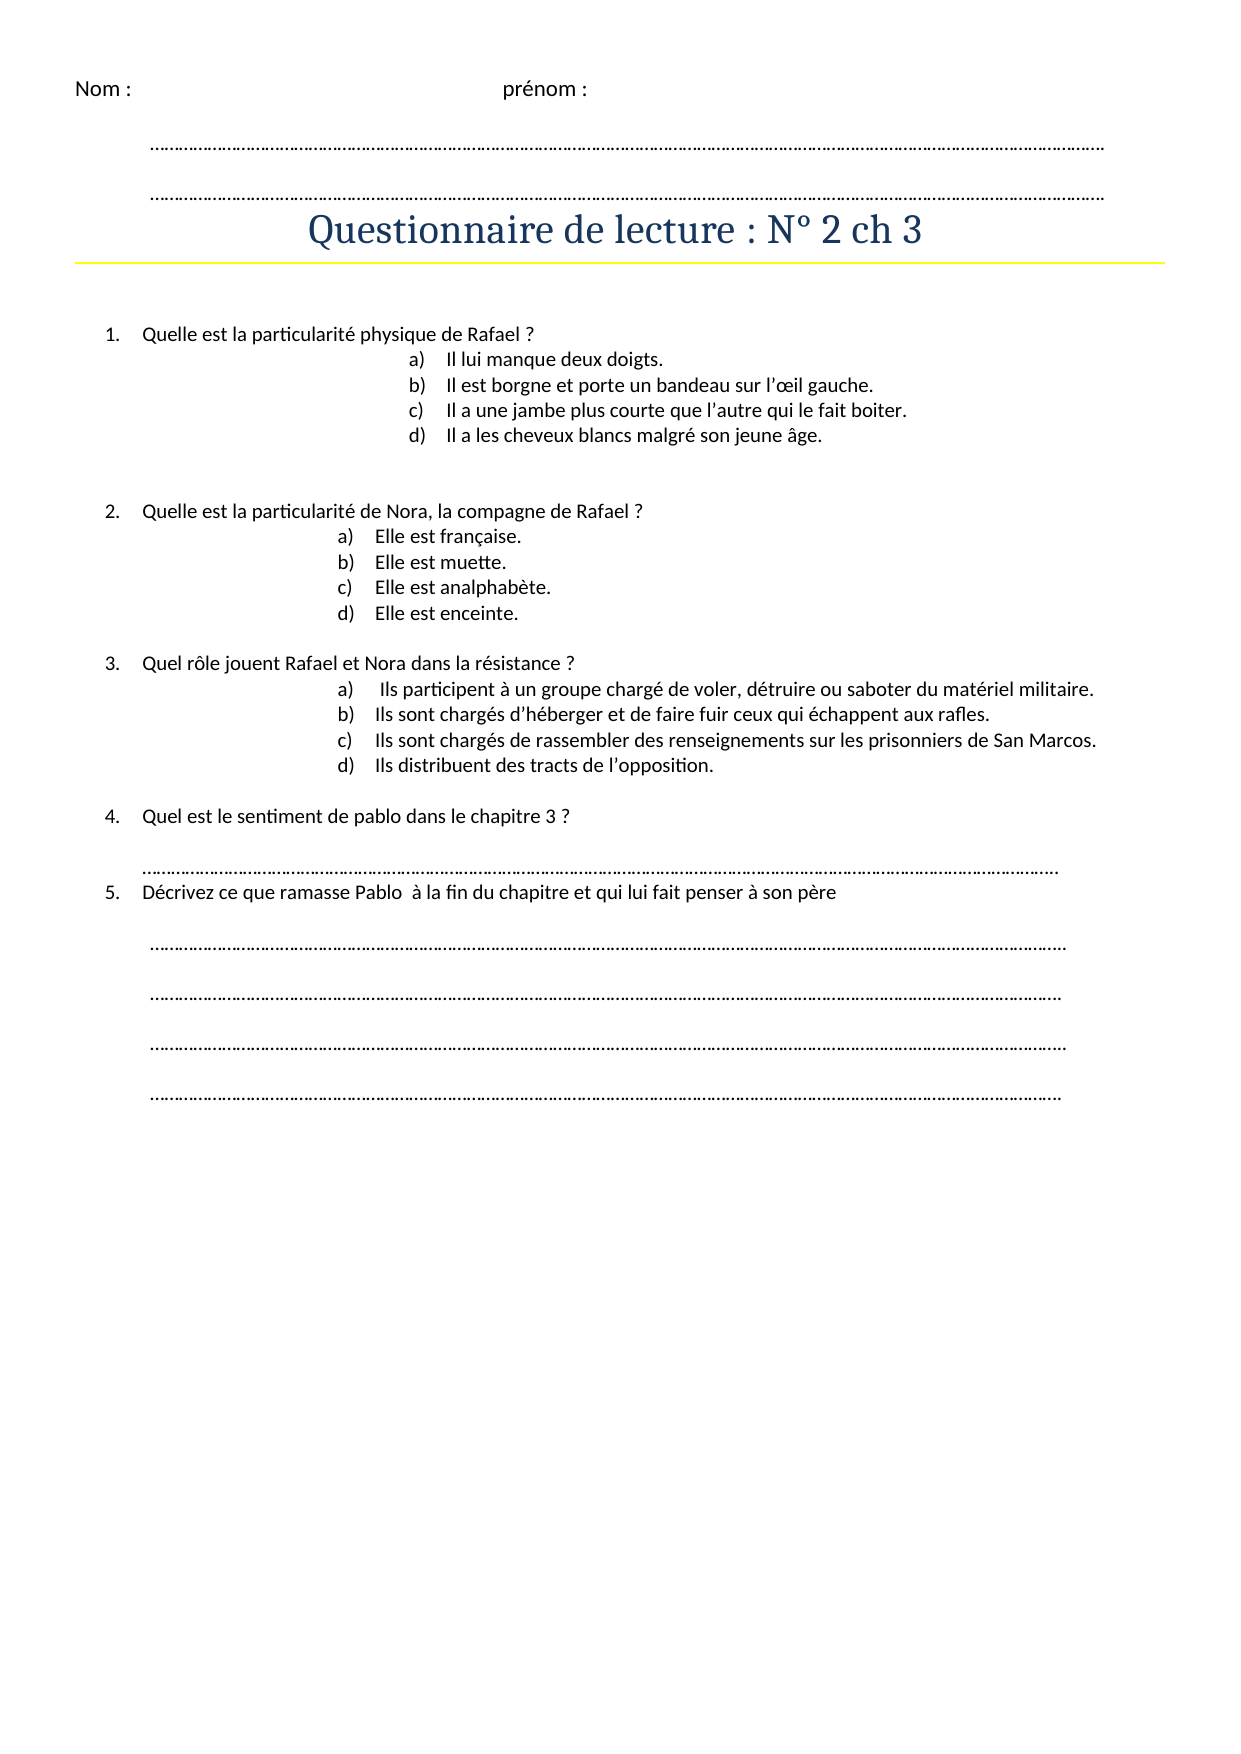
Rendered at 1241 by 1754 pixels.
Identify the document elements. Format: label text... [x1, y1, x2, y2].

list Quelle est la particularité de Nora, la compagne de Rafael ? [104, 498, 1165, 523]
list Elle est française. [337, 523, 1165, 549]
list Quel est le sentiment de pablo dans le chapitre 3 ? [104, 803, 1165, 828]
list ………………………………………………………………………………………………………………………………………………………………………. [150, 980, 1165, 1006]
list Ils participent à un groupe chargé de voler, détruire ou saboter du matériel militaire. [337, 676, 1165, 701]
list Il a les cheveux blancs malgré son jeune âge. [409, 423, 1165, 448]
list Ils sont chargés de rassembler des renseignements sur les prisonniers de San Marcos. [337, 727, 1165, 752]
text Questionnaire de lecture : N° 2 ch 3 [75, 206, 1165, 262]
list Quel rôle jouent Rafael et Nora dans la résistance ? [104, 651, 1165, 676]
list ………………………………………………………………………………………………………………………………………………………………………………. [150, 130, 1165, 155]
list Quelle est la particularité physique de Rafael ? [104, 321, 1165, 346]
list Il lui manque deux doigts. [409, 346, 1165, 372]
list ………………………………………………………………………………………………………………………………………………………………………. [150, 1080, 1165, 1106]
text ……………………………………………………………………………………………………………………………………………………………………….. [142, 854, 1165, 879]
list Décrivez ce que ramasse Pablo à la fin du chapitre et qui lui fait penser à son père [104, 879, 1165, 905]
list ……………………………………………………………………………………………………………………………………………………………………….. [150, 930, 1165, 956]
list ………………………………………………………………………………………………………………………………………………………………………………. [150, 181, 1165, 206]
list Elle est enceinte. [337, 600, 1165, 625]
list Ils distribuent des tracts de l’opposition. [337, 752, 1165, 778]
list Il est borgne et porte un bandeau sur l’œil gauche. [409, 372, 1165, 397]
list Elle est muette. [337, 549, 1165, 574]
list Elle est analphabète. [337, 574, 1165, 600]
list Il a une jambe plus courte que l’autre qui le fait boiter. [409, 397, 1165, 423]
list ……………………………………………………………………………………………………………………………………………………………………….. [150, 1030, 1165, 1056]
list Ils sont chargés d’héberger et de faire fuir ceux qui échappent aux rafles. [337, 701, 1165, 727]
